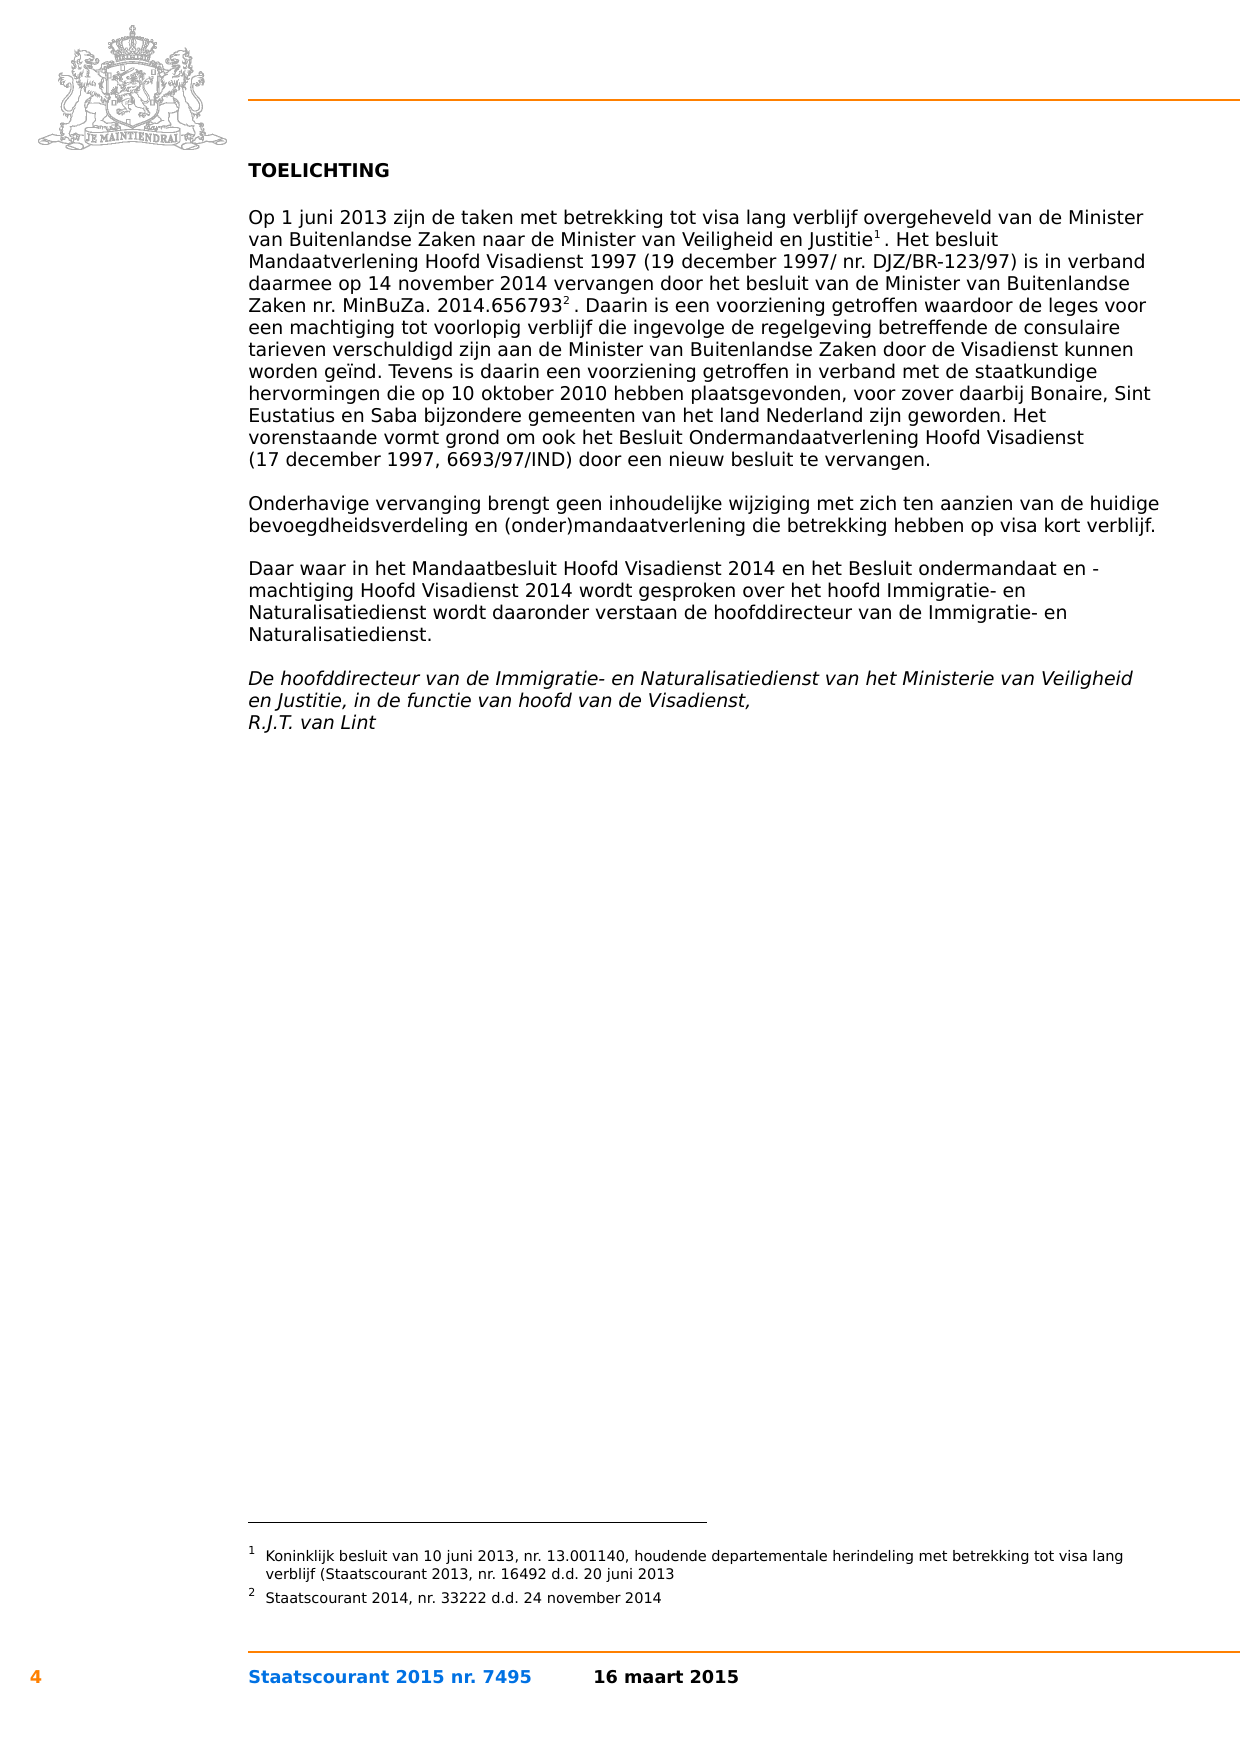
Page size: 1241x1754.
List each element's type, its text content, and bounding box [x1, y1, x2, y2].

picture [38, 25, 227, 150]
text Op 1 juni 2013 zijn de taken met betrekking tot visa lang verblijf overgeheveld van de Minister van Buitenlandse Zaken naar de Minister van Veiligheid en Justitie. Het besluit Mandaatverlening Hoofd Visadienst 1997 (19 december 1997/ nr. DJZ/BR-123/97) is in verband daarmee op 14 november 2014 vervangen door het besluit van de Minister van Buitenlandse Zaken nr. MinBuZa. 2014.656793. Daarin is een voorziening getroffen waardoor de leges voor een machtiging tot voorlopig verblijf die ingevolge de regelgeving betreffende de consulaire tarieven verschuldigd zijn aan de Minister van Buitenlandse Zaken door de Visadienst kunnen worden geïnd. Tevens is daarin een voorziening getroffen in verband met de staatkundige hervormingen die op 10 oktober 2010 hebben plaatsgevonden, voor zover daarbij Bonaire, Sint Eustatius en Saba bijzondere gemeenten van het land Nederland zijn geworden. Het vorenstaande vormt grond om ook het Besluit Ondermandaatverlening Hoofd Visadienst (17 december 1997, 6693/97/IND) door een nieuw besluit te vervangen. [248, 207, 1163, 471]
text Onderhavige vervanging brengt geen inhoudelijke wijziging met zich ten aanzien van de huidige bevoegdheidsverdeling en (onder)mandaatverlening die betrekking hebben op visa kort verblijf. [248, 492, 1163, 536]
text Daar waar in het Mandaatbesluit Hoofd Visadienst 2014 en het Besluit ondermandaat en -machtiging Hoofd Visadienst 2014 wordt gesproken over het hoofd Immigratie- en Naturalisatiedienst wordt daaronder verstaan de hoofddirecteur van de Immigratie- en Naturalisatiedienst. [248, 558, 1163, 646]
text De hoofddirecteur van de Immigratie- en Naturalisatiedienst van het Ministerie van Veiligheid en Justitie, in de functie van hoofd van de Visadienst, R.J.T. van Lint [248, 668, 1163, 734]
text Staatscourant 2014, nr. 33222 d.d. 24 november 2014 [248, 1586, 1163, 1608]
text Koninklijk besluit van 10 juni 2013, nr. 13.001140, houdende departementale herindeling met betrekking tot visa lang verblijf (Staatscourant 2013, nr. 16492 d.d. 20 juni 2013 [248, 1544, 1163, 1583]
subtitle TOELICHTING [248, 160, 1163, 182]
